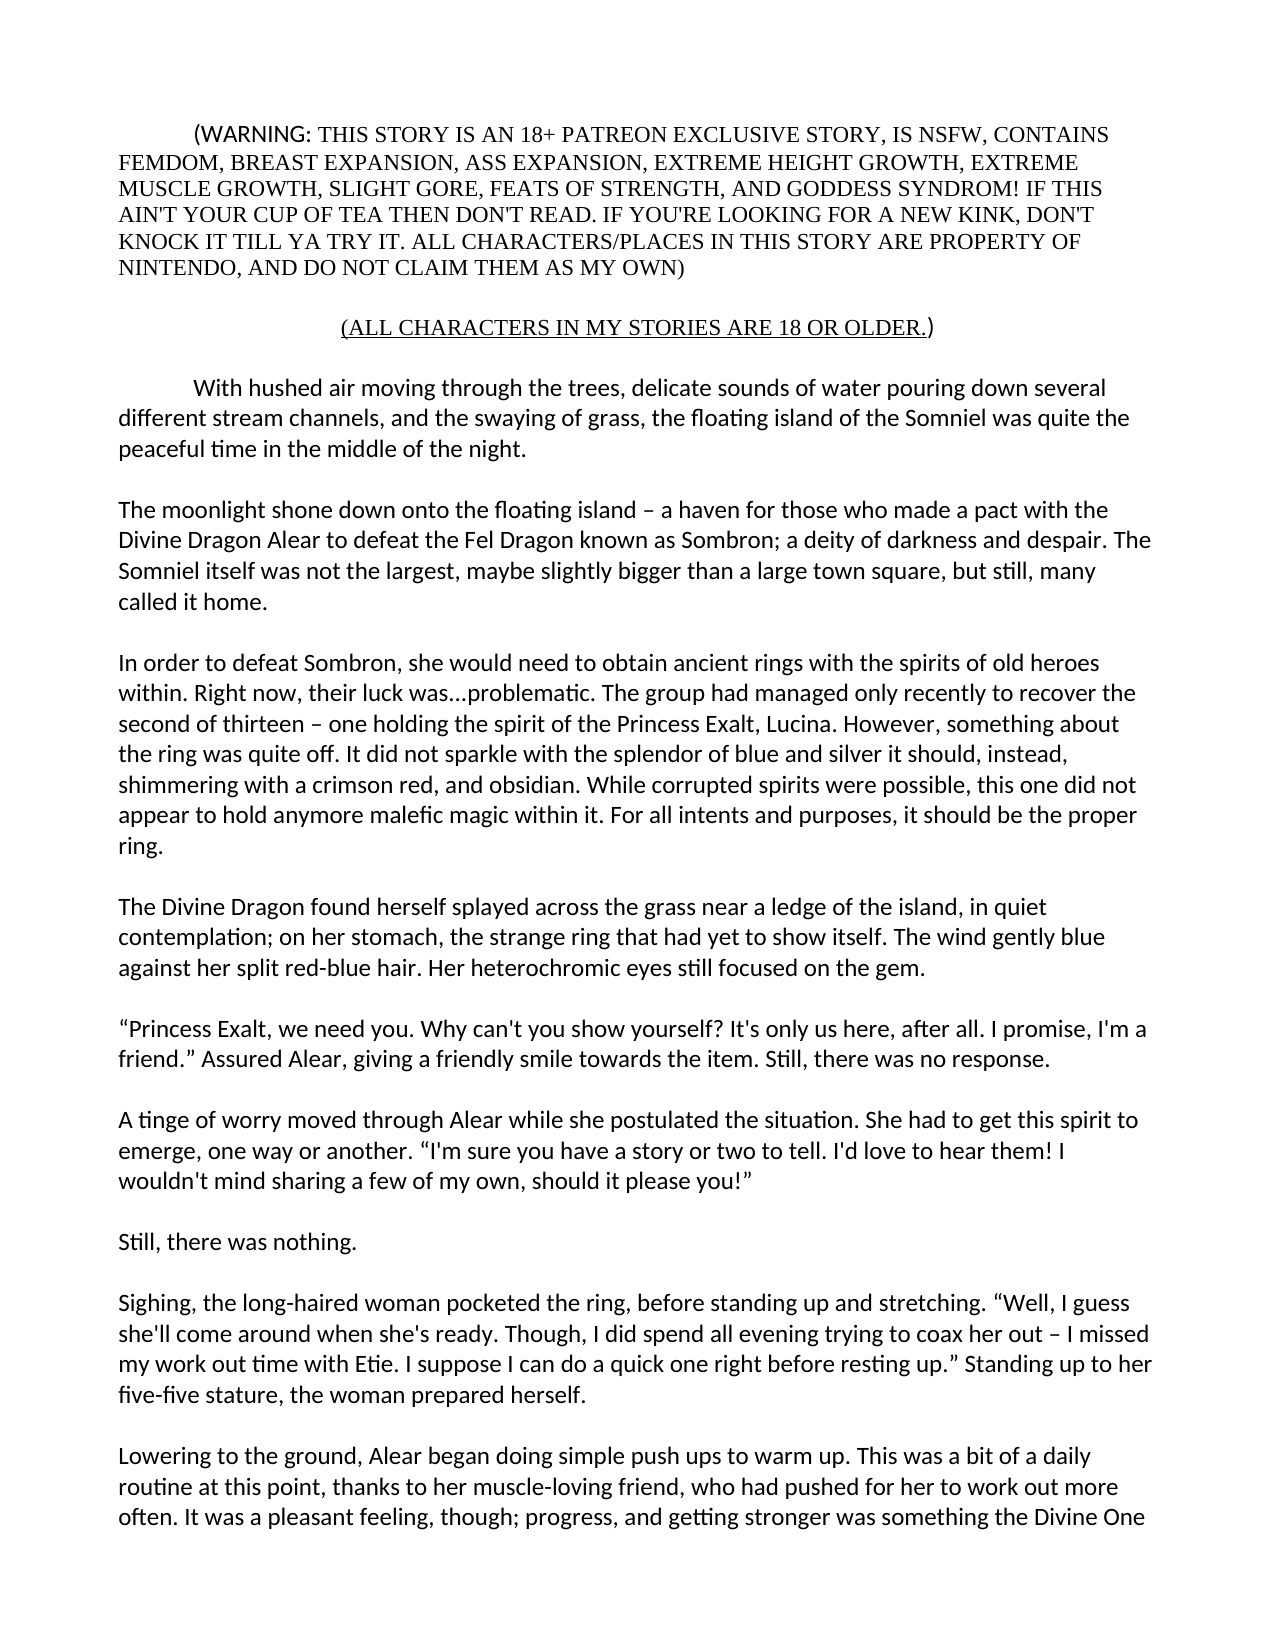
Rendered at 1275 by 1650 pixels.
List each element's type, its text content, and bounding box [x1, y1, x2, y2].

text The moonlight shone down onto the floating island – a haven for those who made a pact with the Divine Dragon Alear to defeat the Fel Dragon known as Sombron; a deity of darkness and despair. The Somniel itself was not the largest, maybe slightly bigger than a large town square, but still, many called it home. [118, 494, 1157, 616]
text Still, there was nothing. [118, 1227, 1157, 1257]
text With hushed air moving through the trees, delicate sounds of water pouring down several different stream channels, and the swaying of grass, the floating island of the Somniel was quite the peaceful time in the middle of the night. [118, 372, 1157, 463]
text In order to defeat Sombron, she would need to obtain ancient rings with the spirits of old heroes within. Right now, their luck was...problematic. The group had managed only recently to recover the second of thirteen – one holding the spirit of the Princess Exalt, Lucina. However, something about the ring was quite off. It did not sparkle with the splendor of blue and silver it should, instead, shimmering with a crimson red, and obsidian. While corrupted spirits were possible, this one did not appear to hold anymore malefic magic within it. For all intents and purposes, it should be the proper ring. [118, 647, 1157, 860]
text A tinge of worry moved through Alear while she postulated the situation. She had to get this spirit to emerge, one way or another. “I'm sure you have a story or two to tell. I'd love to hear them! I wouldn't mind sharing a few of my own, should it please you!” [118, 1104, 1157, 1196]
text Lowering to the ground, Alear began doing simple push ups to warm up. This was a bit of a daily routine at this point, thanks to her muscle-loving friend, who had pushed for her to work out more often. It was a pleasant feeling, though; progress, and getting stronger was something the Divine One [118, 1440, 1157, 1532]
text Sighing, the long-haired woman pocketed the ring, before standing up and stretching. “Well, I guess she'll come around when she's ready. Though, I did spend all evening trying to coax her out – I missed my work out time with Etie. I suppose I can do a quick one right before resting up.” Standing up to her five-five stature, the woman prepared herself. [118, 1288, 1157, 1410]
text (WARNING: THIS STORY IS AN 18+ PATREON EXCLUSIVE STORY, IS NSFW, CONTAINS FEMDOM, BREAST EXPANSION, ASS EXPANSION, EXTREME HEIGHT GROWTH, EXTREME MUSCLE GROWTH, SLIGHT GORE, FEATS OF STRENGTH, AND GODDESS SYNDROM! IF THIS AIN'T YOUR CUP OF TEA THEN DON'T READ. IF YOU'RE LOOKING FOR A NEW KINK, DON'T KNOCK IT TILL YA TRY IT. ALL CHARACTERS/PLACES IN THIS STORY ARE PROPERTY OF NINTENDO, AND DO NOT CLAIM THEM AS MY OWN) [118, 118, 1157, 280]
text (ALL CHARACTERS IN MY STORIES ARE 18 OR OLDER.) [118, 311, 1157, 341]
text The Divine Dragon found herself splayed across the grass near a ledge of the island, in quiet contemplation; on her stomach, the strange ring that had yet to show itself. The wind gently blue against her split red-blue hair. Her heterochromic eyes still focused on the gem. [118, 891, 1157, 982]
text “Princess Exalt, we need you. Why can't you show yourself? It's only us here, after all. I promise, I'm a friend.” Assured Alear, giving a friendly smile towards the item. Still, there was no response. [118, 1013, 1157, 1074]
